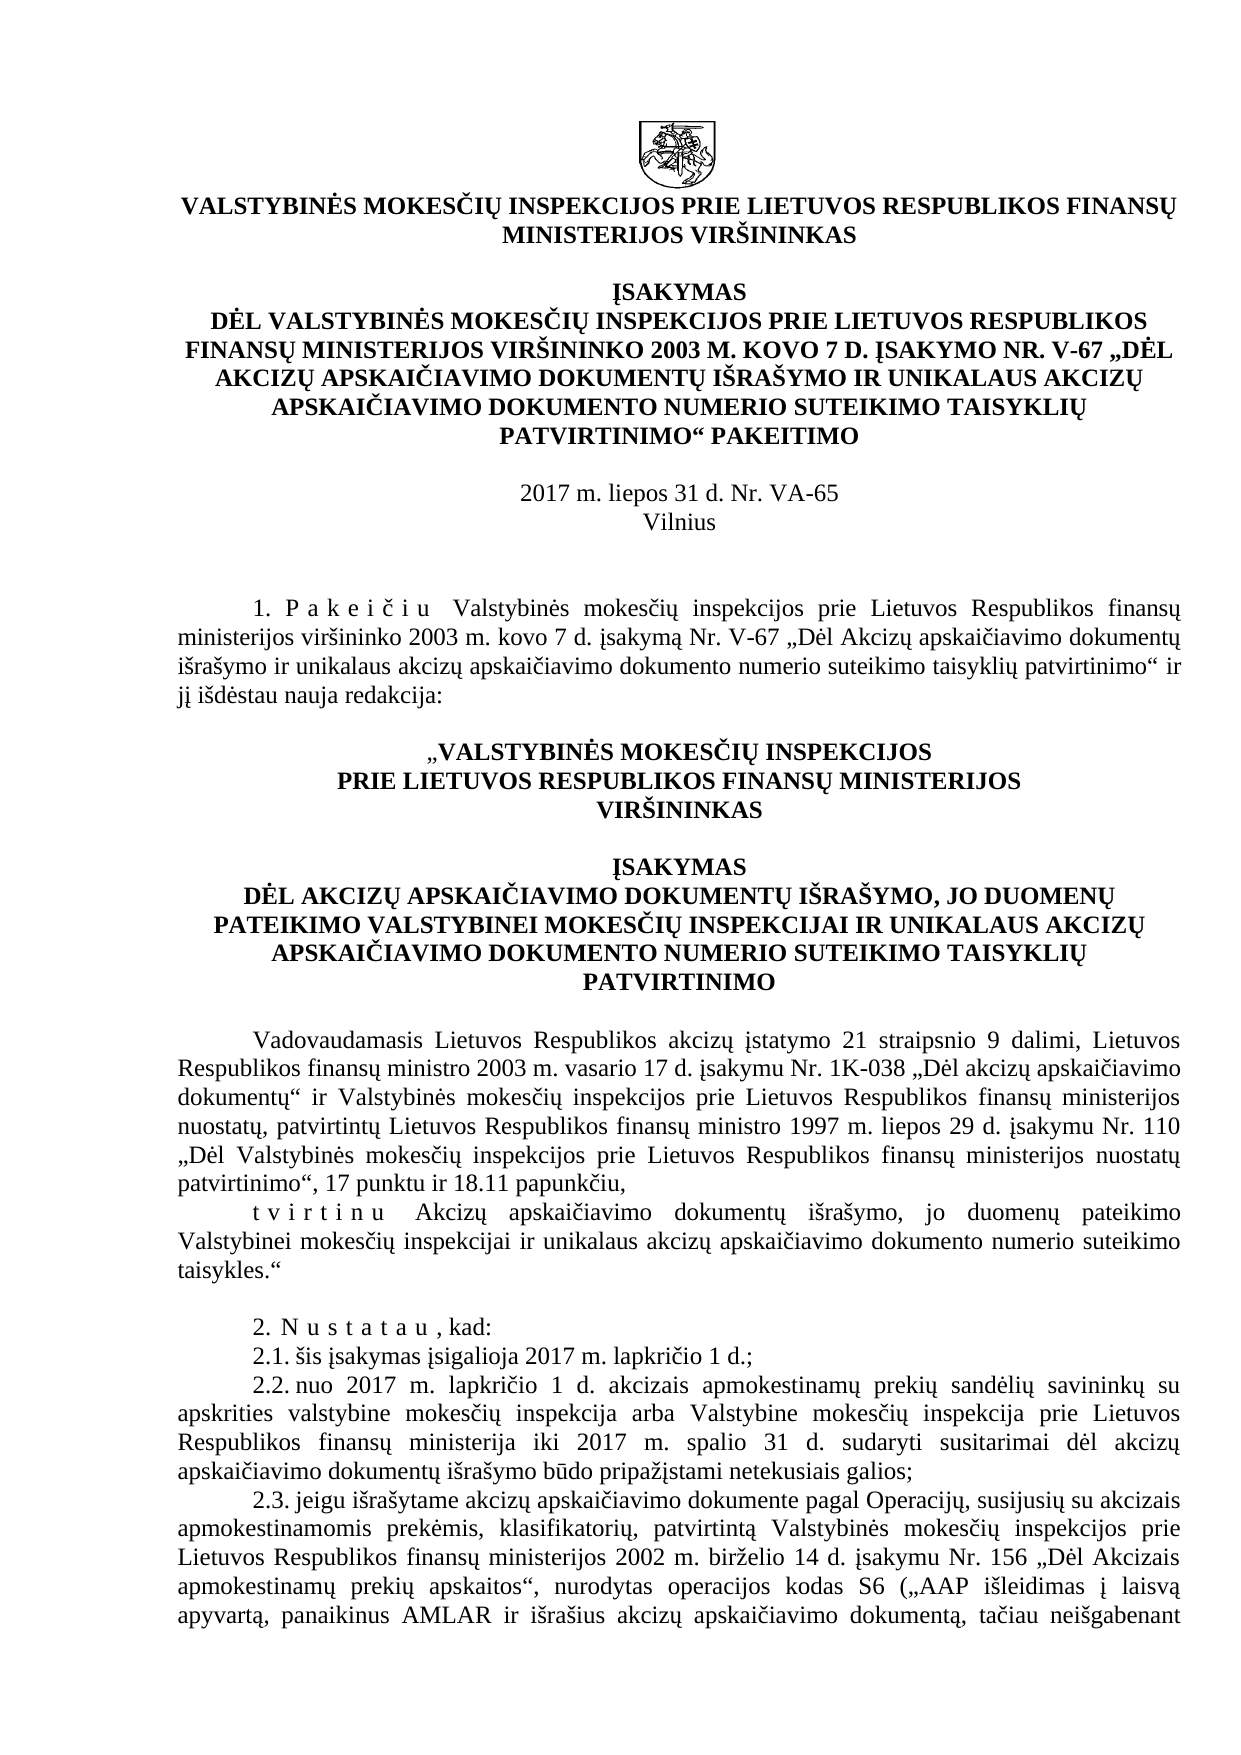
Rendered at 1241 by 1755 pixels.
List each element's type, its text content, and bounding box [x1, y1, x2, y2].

text ĮSAKYMAS [177, 852, 1181, 881]
text PRIE LIETUVOS RESPUBLIKOS FINANSŲ MINISTERIJOS [177, 766, 1181, 795]
text 2.1. šis įsakymas įsigalioja 2017 m. lapkričio 1 d.; [177, 1341, 1181, 1370]
text VALSTYBINĖS MOKESČIŲ INSPEKCIJOS PRIE LIETUVOS RESPUBLIKOS FINANSŲ MINISTERIJOS VIRŠININKAS [177, 191, 1181, 248]
text 2.2. nuo 2017 m. lapkričio 1 d. akcizais apmokestinamų prekių sandėlių savininkų su apskrities valstybine mokesčių inspekcija arba Valstybine mokesčių inspekcija prie Lietuvos Respublikos finansų ministerija iki 2017 m. spalio 31 d. sudaryti susitarimai dėl akcizų apskaičiavimo dokumentų išrašymo būdo pripažįstami netekusiais galios; [177, 1370, 1181, 1485]
text tvirtinu Akcizų apskaičiavimo dokumentų išrašymo, jo duomenų pateikimo Valstybinei mokesčių inspekcijai ir unikalaus akcizų apskaičiavimo dokumento numerio suteikimo taisykles.“ [177, 1197, 1181, 1283]
text DĖL AKCIZŲ APSKAIČIAVIMO DOKUMENTŲ IŠRAŠYMO, JO DUOMENŲ PATEIKIMO VALSTYBINEI MOKESČIŲ INSPEKCIJAI IR UNIKALAUS AKCIZŲ APSKAIČIAVIMO DOKUMENTO NUMERIO SUTEIKIMO TAISYKLIŲ PATVIRTINIMO [177, 881, 1181, 996]
text 2. Nustatau, kad: [177, 1312, 1181, 1341]
text 1. Pakeičiu Valstybinės mokesčių inspekcijos prie Lietuvos Respublikos finansų ministerijos viršininko 2003 m. kovo 7 d. įsakymą Nr. V-67 „Dėl Akcizų apskaičiavimo dokumentų išrašymo ir unikalaus akcizų apskaičiavimo dokumento numerio suteikimo taisyklių patvirtinimo“ ir jį išdėstau nauja redakcija: [177, 593, 1181, 708]
text „VALSTYBINĖS MOKESČIŲ INSPEKCIJOS [177, 737, 1181, 766]
text 2.3. jeigu išrašytame akcizų apskaičiavimo dokumente pagal Operacijų, susijusių su akcizais apmokestinamomis prekėmis, klasifikatorių, patvirtintą Valstybinės mokesčių inspekcijos prie Lietuvos Respublikos finansų ministerijos 2002 m. birželio 14 d. įsakymu Nr. 156 „Dėl Akcizais apmokestinamų prekių apskaitos“, nurodytas operacijos kodas S6 („AAP išleidimas į laisvą apyvartą, panaikinus AMLAR ir išrašius akcizų apskaičiavimo dokumentą, tačiau neišgabenant [177, 1485, 1181, 1628]
text DĖL VALSTYBINĖS MOKESČIŲ INSPEKCIJOS PRIE LIETUVOS RESPUBLIKOS FINANSŲ MINISTERIJOS VIRŠININKO 2003 m. kovo 7 d. ĮSAKYMO Nr. V-67 „DĖL AKCIZŲ APSKAIČIAVIMO DOKUMENTŲ IŠRAŠYMO IR UNIKALAUS AKCIZŲ APSKAIČIAVIMO DOKUMENTO NUMERIO SUTEIKIMO TAISYKLIŲ PATVIRTINIMO“ PAKEITIMO [177, 306, 1181, 450]
text ĮSAKYMAS [177, 277, 1181, 306]
text Vadovaudamasis Lietuvos Respublikos akcizų įstatymo 21 straipsnio 9 dalimi, Lietuvos Respublikos finansų ministro 2003 m. vasario 17 d. įsakymu Nr. 1K-038 „Dėl akcizų apskaičiavimo dokumentų“ ir Valstybinės mokesčių inspekcijos prie Lietuvos Respublikos finansų ministerijos nuostatų, patvirtintų Lietuvos Respublikos finansų ministro 1997 m. liepos 29 d. įsakymu Nr. 110 „Dėl Valstybinės mokesčių inspekcijos prie Lietuvos Respublikos finansų ministerijos nuostatų patvirtinimo“, 17 punktu ir 18.11 papunkčiu, [177, 1025, 1181, 1197]
text 2017 m. liepos 31 d. Nr. VA-65 [177, 478, 1181, 507]
text VIRŠININKAS [177, 795, 1181, 823]
text Vilnius [177, 507, 1181, 536]
